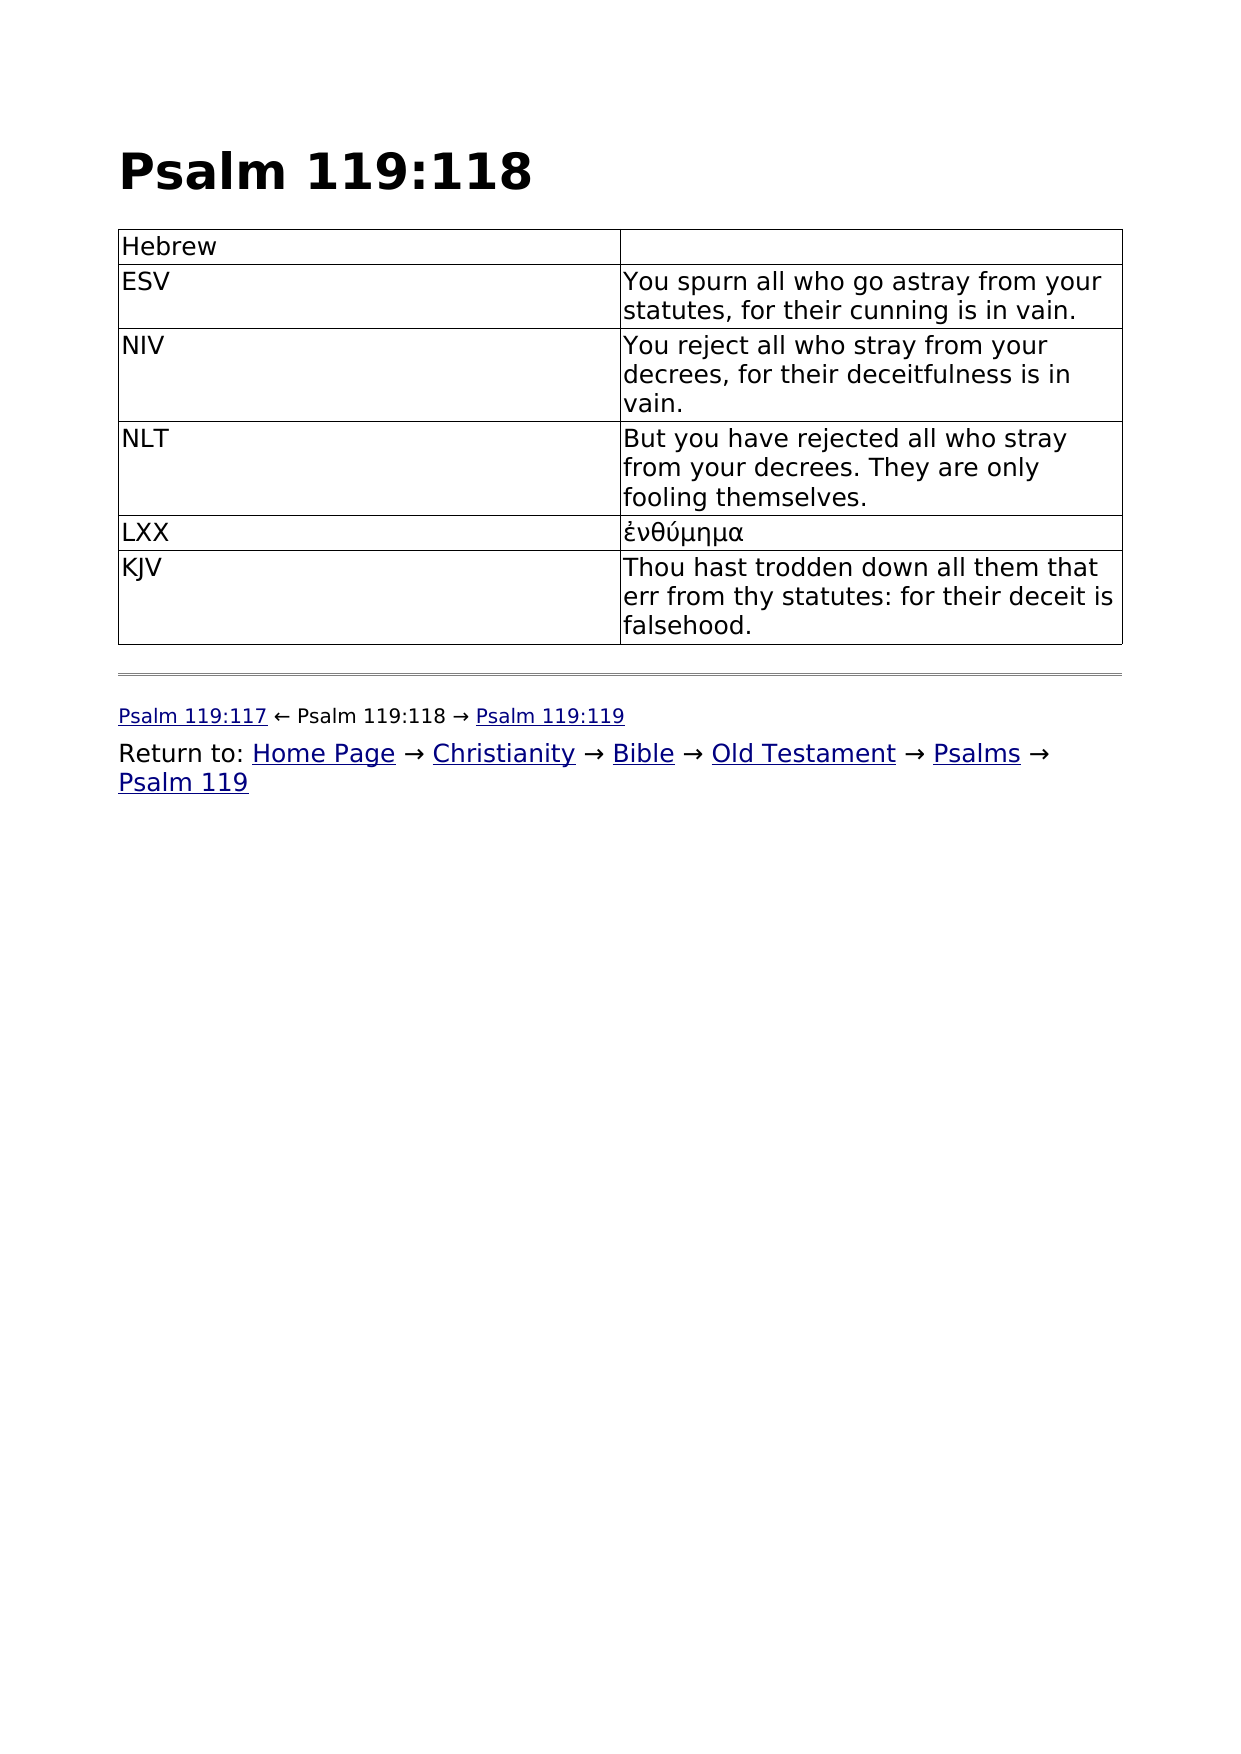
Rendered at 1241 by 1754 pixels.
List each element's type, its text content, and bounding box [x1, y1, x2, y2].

table_cell You spurn all who go astray from your statutes, for their cunning is in vain. [621, 265, 1122, 328]
table_cell ESV [119, 265, 620, 328]
table_cell NLT [119, 422, 620, 515]
table_cell KJV [119, 551, 620, 643]
table_header [621, 230, 1122, 264]
table_cell But you have rejected all who stray from your decrees. They are only fooling themselves. [621, 422, 1122, 515]
table_cell ἐνθύμημα [621, 516, 1122, 550]
text Return to: Home Page → Christianity → Bible → Old Testament → Psalms → Psalm 119 [118, 739, 1122, 797]
subtitle Psalm 119:118 [118, 143, 1122, 201]
table_cell NIV [119, 329, 620, 421]
table_header Hebrew [119, 230, 620, 264]
text Psalm 119:117 ← Psalm 119:118 → Psalm 119:119 [118, 705, 1122, 739]
table_cell LXX [119, 516, 620, 550]
table_cell Thou hast trodden down all them that err from thy statutes: for their deceit is falsehood. [621, 551, 1122, 643]
table_cell You reject all who stray from your decrees, for their deceitfulness is in vain. [621, 329, 1122, 421]
